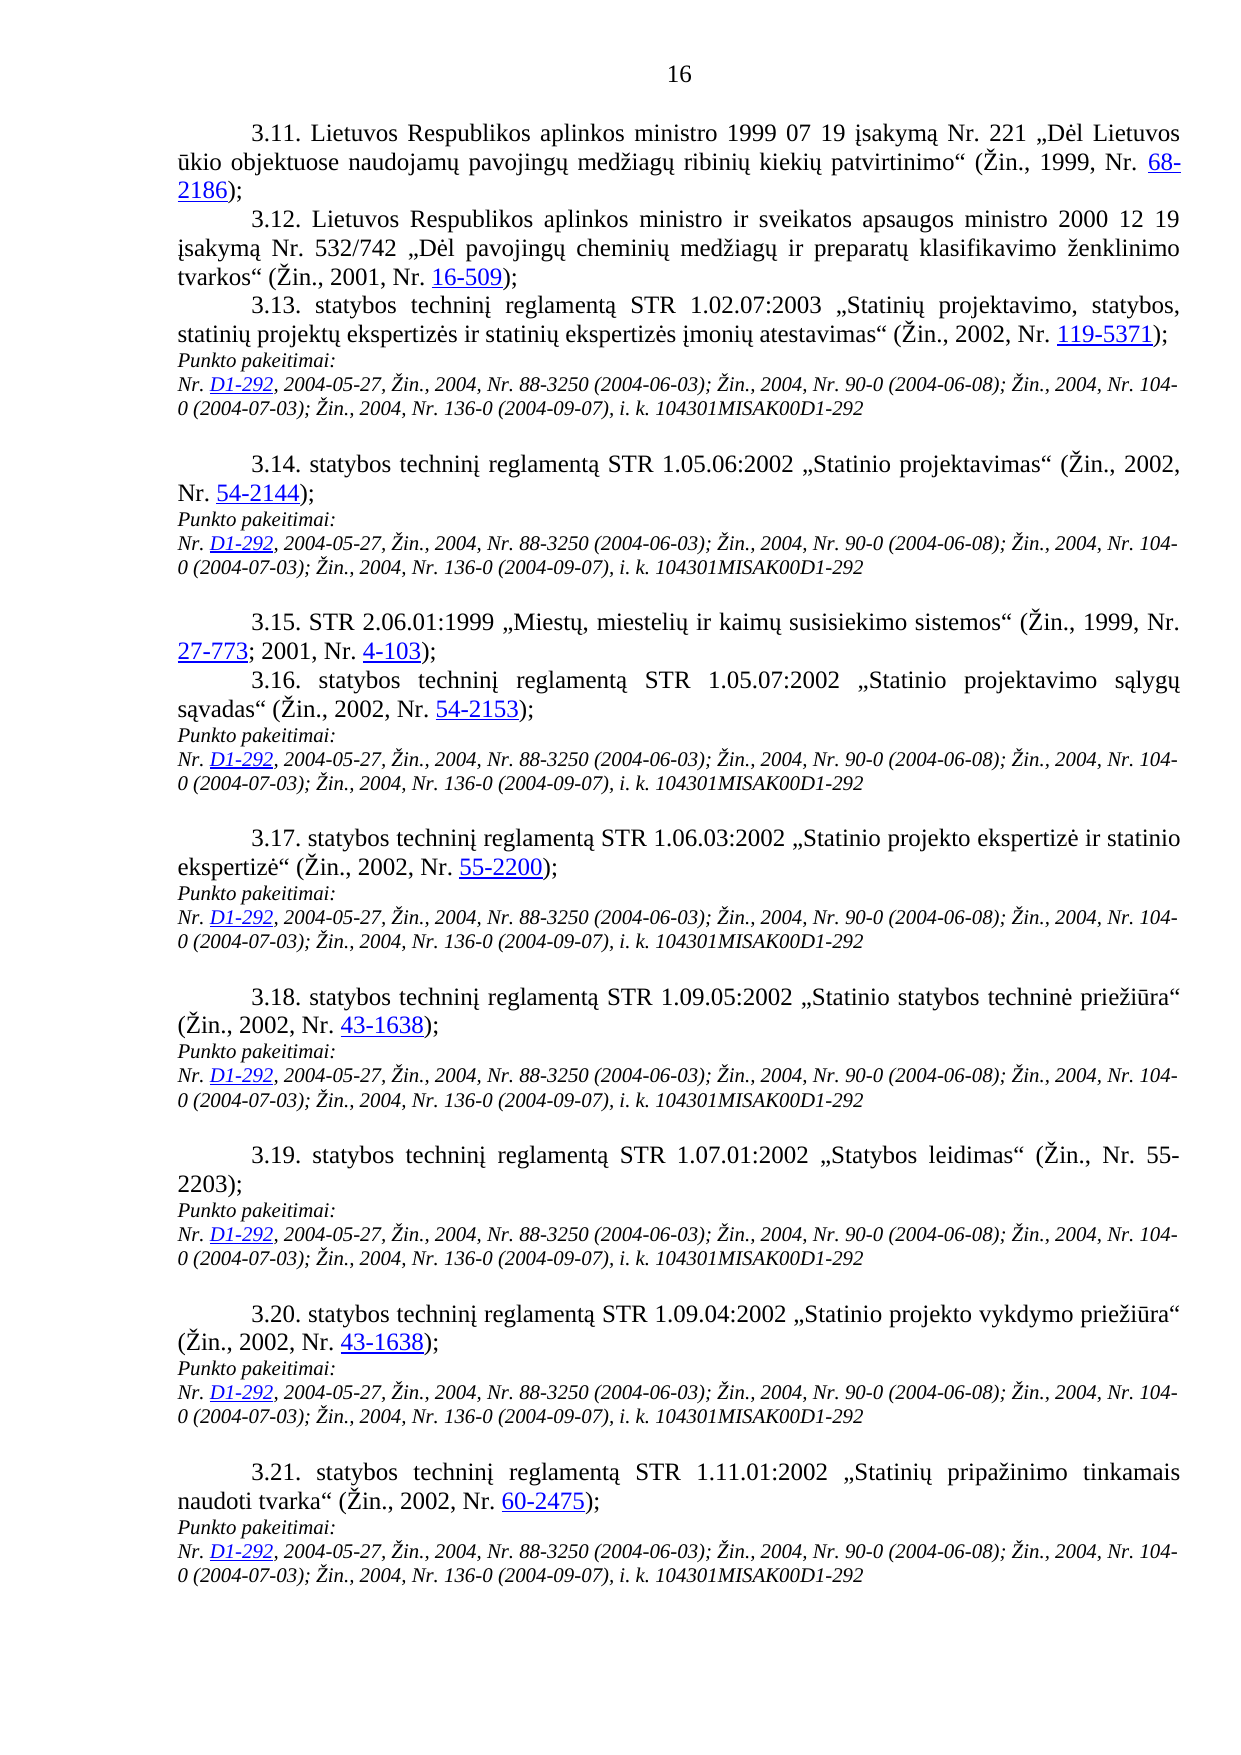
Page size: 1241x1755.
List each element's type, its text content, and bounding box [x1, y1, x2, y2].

text 3.21. statybos techninį reglamentą STR 1.11.01:2002 „Statinių pripažinimo tinkamais naudoti tvarka“ (Žin., 2002, Nr. 60-2475); [177, 1457, 1181, 1515]
text Punkto pakeitimai: [177, 507, 1181, 531]
text 3.14. statybos techninį reglamentą STR 1.05.06:2002 „Statinio projektavimas“ (Žin., 2002, Nr. 54-2144); [177, 449, 1181, 507]
text 3.16. statybos techninį reglamentą STR 1.05.07:2002 „Statinio projektavimo sąlygų sąvadas“ (Žin., 2002, Nr. 54-2153); [177, 665, 1181, 722]
text Punkto pakeitimai: [177, 1515, 1181, 1539]
text Punkto pakeitimai: [177, 722, 1181, 747]
text Nr. D1-292, 2004-05-27, Žin., 2004, Nr. 88-3250 (2004-06-03); Žin., 2004, Nr. 90-0 (2004-06-08); Žin., 2004, Nr. 104-0 (2004-07-03); Žin., 2004, Nr. 136-0 (2004-09-07), i. k. 104301MISAK00D1-292 [177, 1539, 1181, 1587]
text Nr. D1-292, 2004-05-27, Žin., 2004, Nr. 88-3250 (2004-06-03); Žin., 2004, Nr. 90-0 (2004-06-08); Žin., 2004, Nr. 104-0 (2004-07-03); Žin., 2004, Nr. 136-0 (2004-09-07), i. k. 104301MISAK00D1-292 [177, 747, 1181, 795]
text Punkto pakeitimai: [177, 348, 1181, 372]
text 3.11. Lietuvos Respublikos aplinkos ministro 1999 07 19 įsakymą Nr. 221 „Dėl Lietuvos ūkio objektuose naudojamų pavojingų medžiagų ribinių kiekių patvirtinimo“ (Žin., 1999, Nr. 68-2186); [177, 118, 1181, 204]
text Punkto pakeitimai: [177, 1039, 1181, 1063]
text 3.18. statybos techninį reglamentą STR 1.09.05:2002 „Statinio statybos techninė priežiūra“ (Žin., 2002, Nr. 43-1638); [177, 982, 1181, 1039]
text Punkto pakeitimai: [177, 881, 1181, 905]
text 3.13. statybos techninį reglamentą STR 1.02.07:2003 „Statinių projektavimo, statybos, statinių projektų ekspertizės ir statinių ekspertizės įmonių atestavimas“ (Žin., 2002, Nr. 119-5371); [177, 291, 1181, 348]
text Nr. D1-292, 2004-05-27, Žin., 2004, Nr. 88-3250 (2004-06-03); Žin., 2004, Nr. 90-0 (2004-06-08); Žin., 2004, Nr. 104-0 (2004-07-03); Žin., 2004, Nr. 136-0 (2004-09-07), i. k. 104301MISAK00D1-292 [177, 1380, 1181, 1428]
text Nr. D1-292, 2004-05-27, Žin., 2004, Nr. 88-3250 (2004-06-03); Žin., 2004, Nr. 90-0 (2004-06-08); Žin., 2004, Nr. 104-0 (2004-07-03); Žin., 2004, Nr. 136-0 (2004-09-07), i. k. 104301MISAK00D1-292 [177, 1063, 1181, 1112]
text 3.20. statybos techninį reglamentą STR 1.09.04:2002 „Statinio projekto vykdymo priežiūra“ (Žin., 2002, Nr. 43-1638); [177, 1299, 1181, 1356]
text 3.12. Lietuvos Respublikos aplinkos ministro ir sveikatos apsaugos ministro 2000 12 19 įsakymą Nr. 532/742 „Dėl pavojingų cheminių medžiagų ir preparatų klasifikavimo ženklinimo tvarkos“ (Žin., 2001, Nr. 16-509); [177, 204, 1181, 291]
text 3.15. STR 2.06.01:1999 „Miestų, miestelių ir kaimų susisiekimo sistemos“ (Žin., 1999, Nr. 27-773; 2001, Nr. 4-103); [177, 607, 1181, 665]
text Punkto pakeitimai: [177, 1198, 1181, 1222]
text Nr. D1-292, 2004-05-27, Žin., 2004, Nr. 88-3250 (2004-06-03); Žin., 2004, Nr. 90-0 (2004-06-08); Žin., 2004, Nr. 104-0 (2004-07-03); Žin., 2004, Nr. 136-0 (2004-09-07), i. k. 104301MISAK00D1-292 [177, 372, 1181, 420]
text Punkto pakeitimai: [177, 1356, 1181, 1380]
text 3.19. statybos techninį reglamentą STR 1.07.01:2002 „Statybos leidimas“ (Žin., Nr. 55-2203); [177, 1140, 1181, 1198]
text 3.17. statybos techninį reglamentą STR 1.06.03:2002 „Statinio projekto ekspertizė ir statinio ekspertizė“ (Žin., 2002, Nr. 55-2200); [177, 823, 1181, 881]
text Nr. D1-292, 2004-05-27, Žin., 2004, Nr. 88-3250 (2004-06-03); Žin., 2004, Nr. 90-0 (2004-06-08); Žin., 2004, Nr. 104-0 (2004-07-03); Žin., 2004, Nr. 136-0 (2004-09-07), i. k. 104301MISAK00D1-292 [177, 905, 1181, 953]
text Nr. D1-292, 2004-05-27, Žin., 2004, Nr. 88-3250 (2004-06-03); Žin., 2004, Nr. 90-0 (2004-06-08); Žin., 2004, Nr. 104-0 (2004-07-03); Žin., 2004, Nr. 136-0 (2004-09-07), i. k. 104301MISAK00D1-292 [177, 531, 1181, 579]
text Nr. D1-292, 2004-05-27, Žin., 2004, Nr. 88-3250 (2004-06-03); Žin., 2004, Nr. 90-0 (2004-06-08); Žin., 2004, Nr. 104-0 (2004-07-03); Žin., 2004, Nr. 136-0 (2004-09-07), i. k. 104301MISAK00D1-292 [177, 1222, 1181, 1270]
